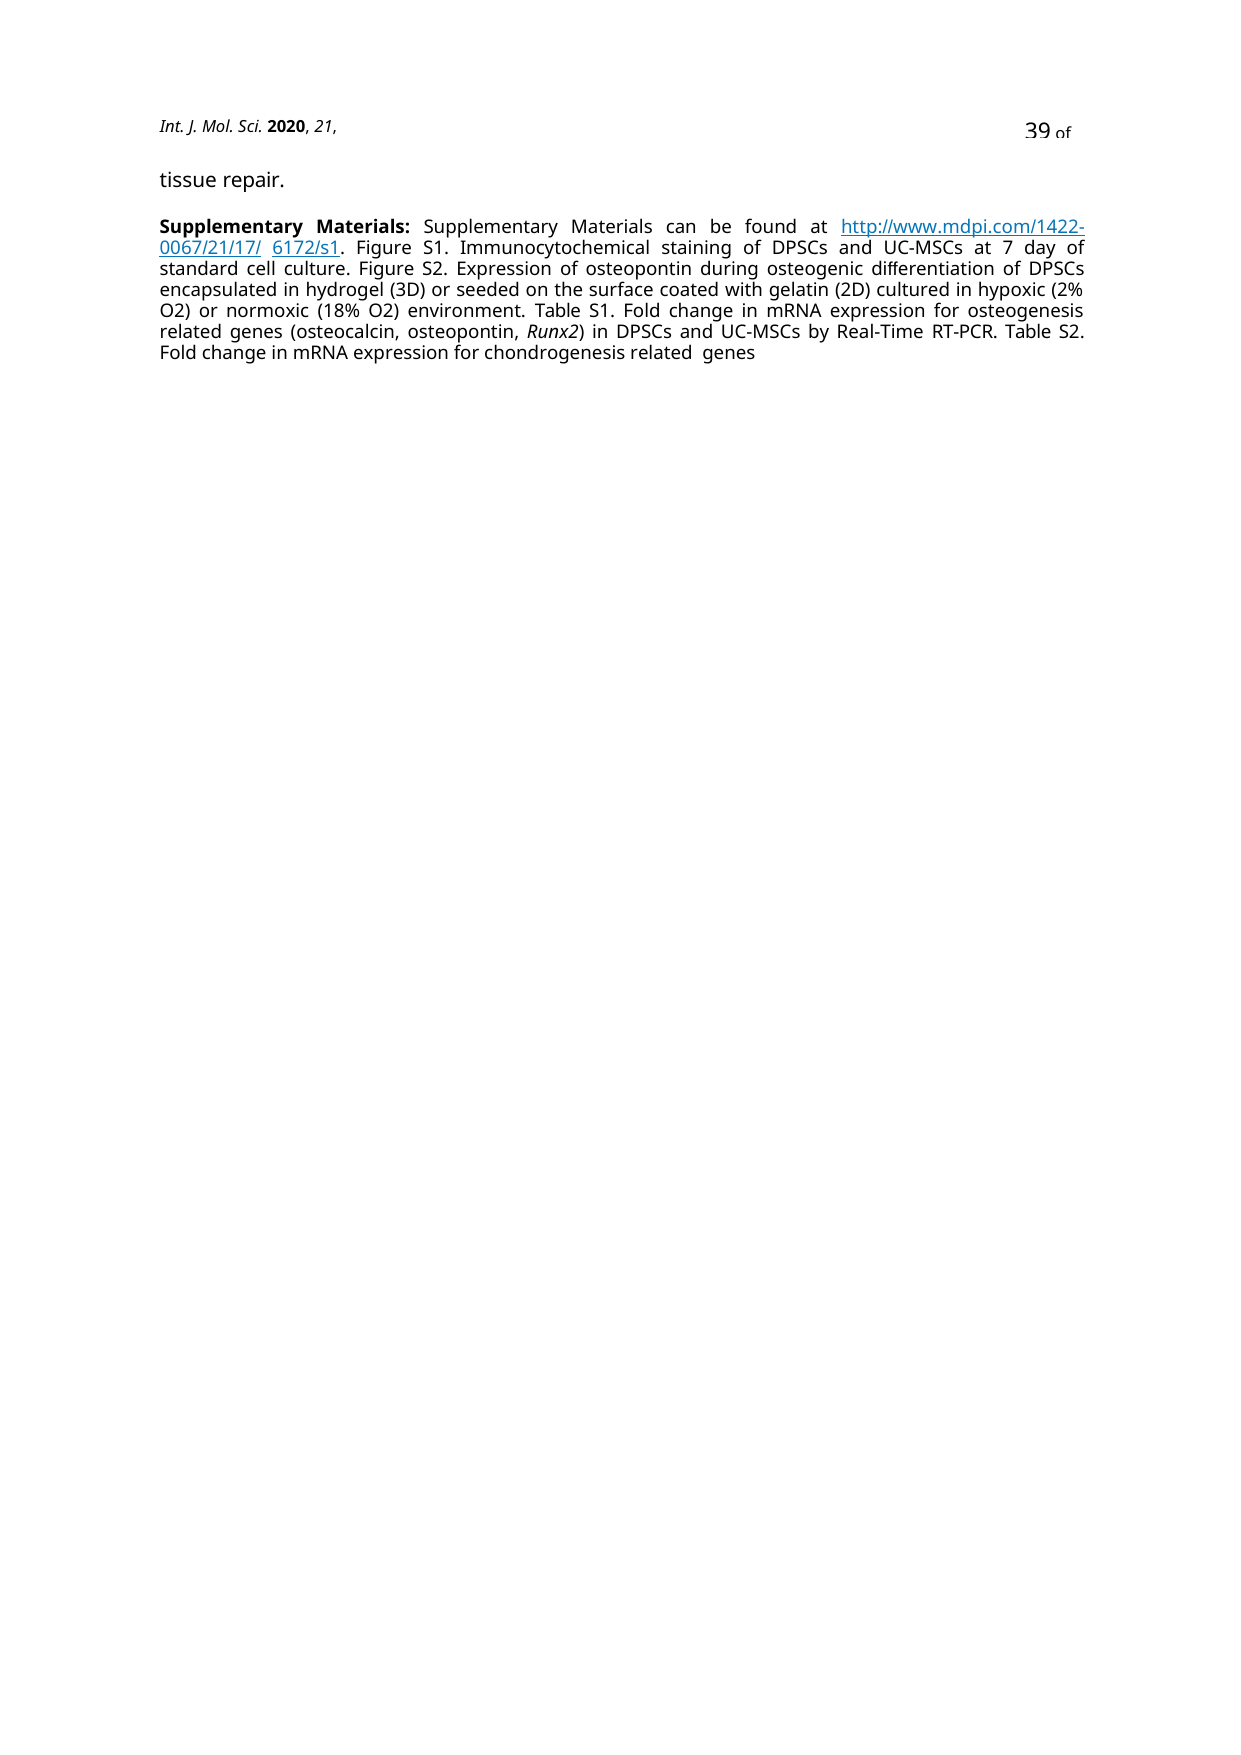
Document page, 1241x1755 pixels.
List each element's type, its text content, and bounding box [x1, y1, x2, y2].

text Supplementary Materials: Supplementary Materials can be found at http://www.mdpi.com/1422-0067/21/17/ 6172/s1. Figure S1. Immunocytochemical staining of DPSCs and UC-MSCs at 7 day of standard cell culture. Figure S2. Expression of osteopontin during osteogenic differentiation of DPSCs encapsulated in hydrogel (3D) or seeded on the surface coated with gelatin (2D) cultured in hypoxic (2% O2) or normoxic (18% O2) environment. Table S1. Fold change in mRNA expression for osteogenesis related genes (osteocalcin, osteopontin, Runx2) in DPSCs and UC-MSCs by Real-Time RT-PCR. Table S2. Fold change in mRNA expression for chondrogenesis related genes [159, 216, 1085, 364]
text tissue repair. [159, 165, 1085, 193]
